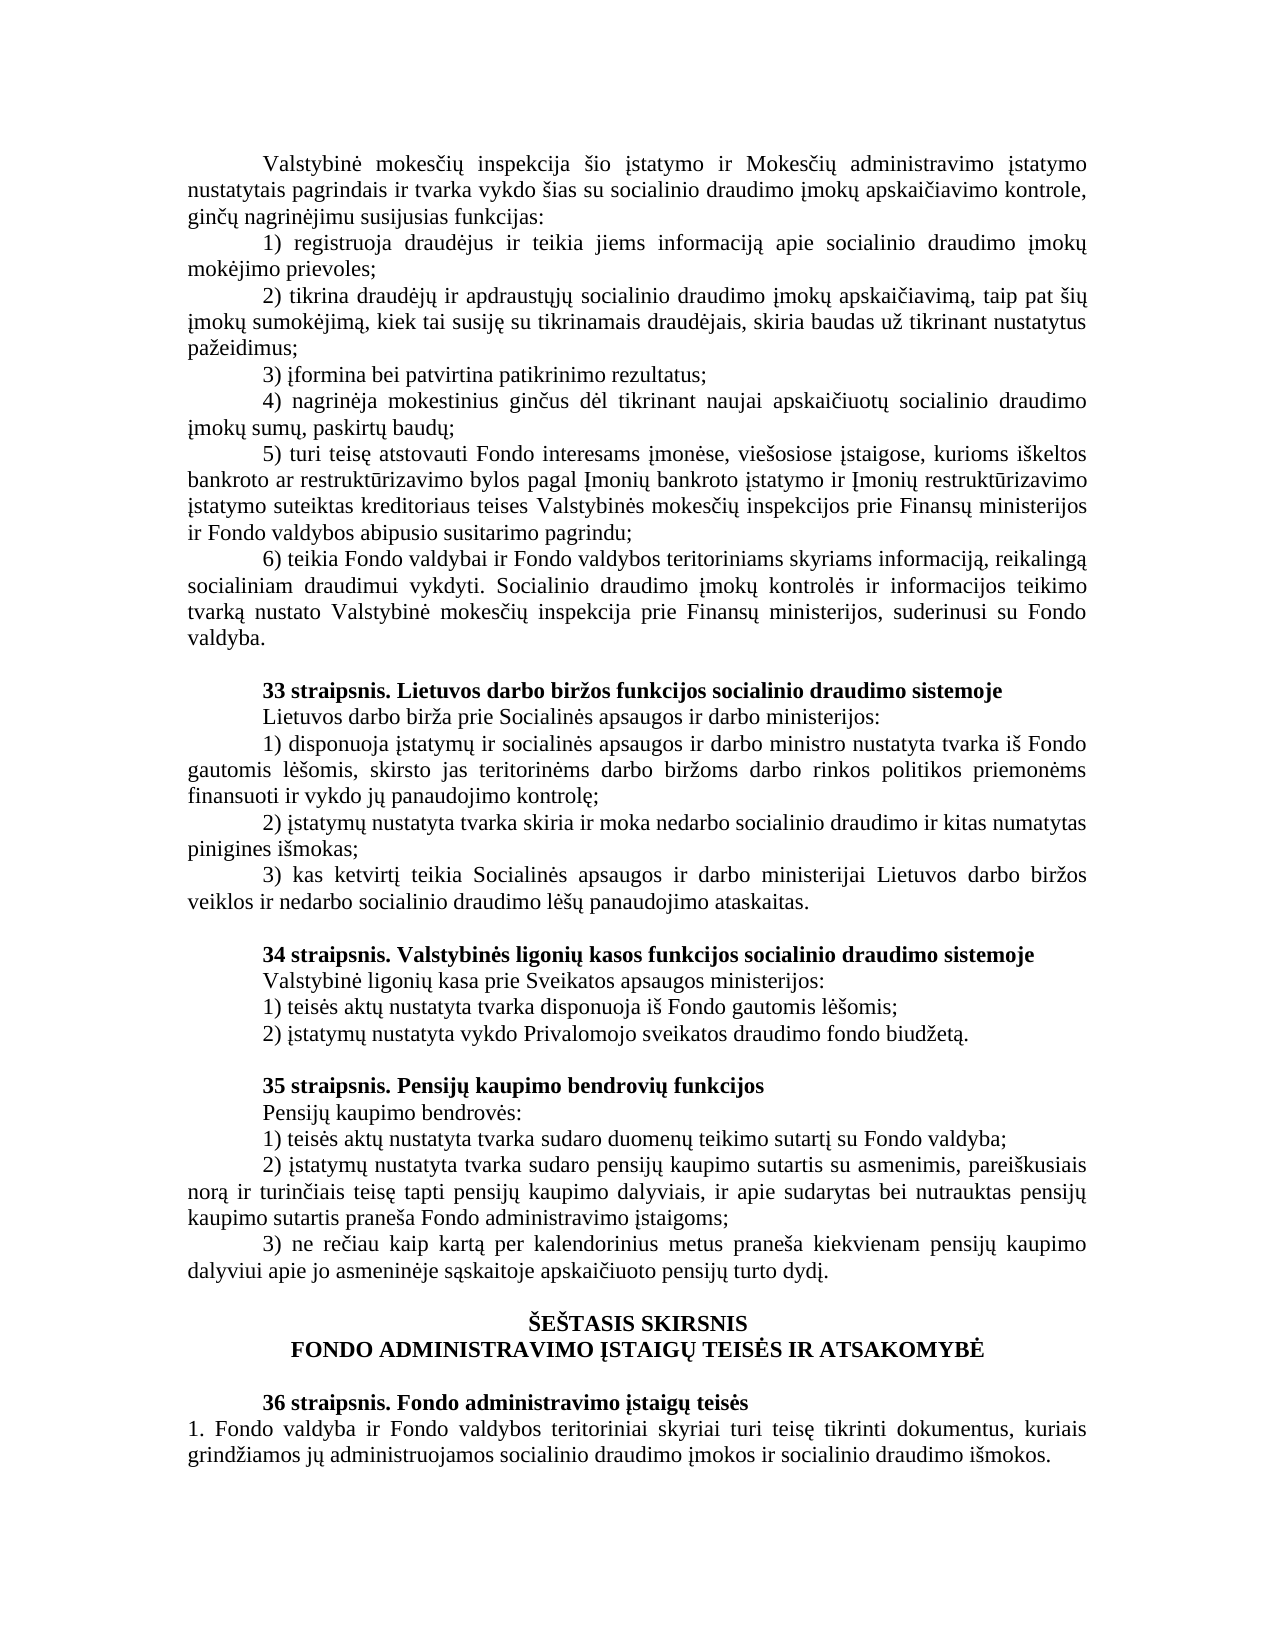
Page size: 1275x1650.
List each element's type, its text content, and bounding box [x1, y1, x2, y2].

text 3) kas ketvirtį teikia Socialinės apsaugos ir darbo ministerijai Lietuvos darbo biržos veiklos ir nedarbo socialinio draudimo lėšų panaudojimo ataskaitas. [187, 862, 1088, 914]
text 1) teisės aktų nustatyta tvarka disponuoja iš Fondo gautomis lėšomis; [187, 993, 1088, 1020]
text 35 straipsnis. Pensijų kaupimo bendrovių funkcijos [187, 1072, 1088, 1099]
text 3) ne rečiau kaip kartą per kalendorinius metus praneša kiekvienam pensijų kaupimo dalyviui apie jo asmeninėje sąskaitoje apskaičiuoto pensijų turto dydį. [187, 1231, 1088, 1283]
text 1. Fondo valdyba ir Fondo valdybos teritoriniai skyriai turi teisę tikrinti dokumentus, kuriais grindžiamos jų administruojamos socialinio draudimo įmokos ir socialinio draudimo išmokos. [187, 1415, 1088, 1468]
text 2) įstatymų nustatyta tvarka sudaro pensijų kaupimo sutartis su asmenimis, pareiškusiais norą ir turinčiais teisę tapti pensijų kaupimo dalyviais, ir apie sudarytas bei nutrauktas pensijų kaupimo sutartis praneša Fondo administravimo įstaigoms; [187, 1151, 1088, 1231]
text 1) teisės aktų nustatyta tvarka sudaro duomenų teikimo sutartį su Fondo valdyba; [187, 1125, 1088, 1151]
text ŠEŠTASIS SKIRSNIS [187, 1309, 1088, 1336]
text 5) turi teisę atstovauti Fondo interesams įmonėse, viešosiose įstaigose, kurioms iškeltos bankroto ar restruktūrizavimo bylos pagal Įmonių bankroto įstatymo ir Įmonių restruktūrizavimo įstatymo suteiktas kreditoriaus teises Valstybinės mokesčių inspekcijos prie Finansų ministerijos ir Fondo valdybos abipusio susitarimo pagrindu; [187, 440, 1088, 545]
text 1) disponuoja įstatymų ir socialinės apsaugos ir darbo ministro nustatyta tvarka iš Fondo gautomis lėšomis, skirsto jas teritorinėms darbo biržoms darbo rinkos politikos priemonėms finansuoti ir vykdo jų panaudojimo kontrolę; [187, 730, 1088, 809]
text 34 straipsnis. Valstybinės ligonių kasos funkcijos socialinio draudimo sistemoje [262, 941, 1088, 967]
text 2) įstatymų nustatyta tvarka skiria ir moka nedarbo socialinio draudimo ir kitas numatytas pinigines išmokas; [187, 809, 1088, 862]
text 4) nagrinėja mokestinius ginčus dėl tikrinant naujai apskaičiuotų socialinio draudimo įmokų sumų, paskirtų baudų; [187, 387, 1088, 440]
text 6) teikia Fondo valdybai ir Fondo valdybos teritoriniams skyriams informaciją, reikalingą socialiniam draudimui vykdyti. Socialinio draudimo įmokų kontrolės ir informacijos teikimo tvarką nustato Valstybinė mokesčių inspekcija prie Finansų ministerijos, suderinusi su Fondo valdyba. [187, 545, 1088, 651]
text Lietuvos darbo birža prie Socialinės apsaugos ir darbo ministerijos: [187, 703, 1088, 730]
text FONDO ADMINISTRAVIMO įstaigų teisės ir atsakomybė [187, 1336, 1088, 1362]
text 3) įformina bei patvirtina patikrinimo rezultatus; [187, 361, 1088, 387]
text 2) įstatymų nustatyta vykdo Privalomojo sveikatos draudimo fondo biudžetą. [187, 1020, 1088, 1046]
text Valstybinė mokesčių inspekcija šio įstatymo ir Mokesčių administravimo įstatymo nustatytais pagrindais ir tvarka vykdo šias su socialinio draudimo įmokų apskaičiavimo kontrole, ginčų nagrinėjimu susijusias funkcijas: [187, 150, 1088, 229]
text 33 straipsnis. Lietuvos darbo biržos funkcijos socialinio draudimo sistemoje [187, 677, 1088, 703]
text 36 straipsnis. Fondo administravimo įstaigų teisės [187, 1389, 1088, 1415]
text Pensijų kaupimo bendrovės: [187, 1099, 1088, 1125]
text 2) tikrina draudėjų ir apdraustųjų socialinio draudimo įmokų apskaičiavimą, taip pat šių įmokų sumokėjimą, kiek tai susiję su tikrinamais draudėjais, skiria baudas už tikrinant nustatytus pažeidimus; [187, 282, 1088, 361]
text Valstybinė ligonių kasa prie Sveikatos apsaugos ministerijos: [187, 967, 1088, 993]
text 1) registruoja draudėjus ir teikia jiems informaciją apie socialinio draudimo įmokų mokėjimo prievoles; [187, 229, 1088, 282]
